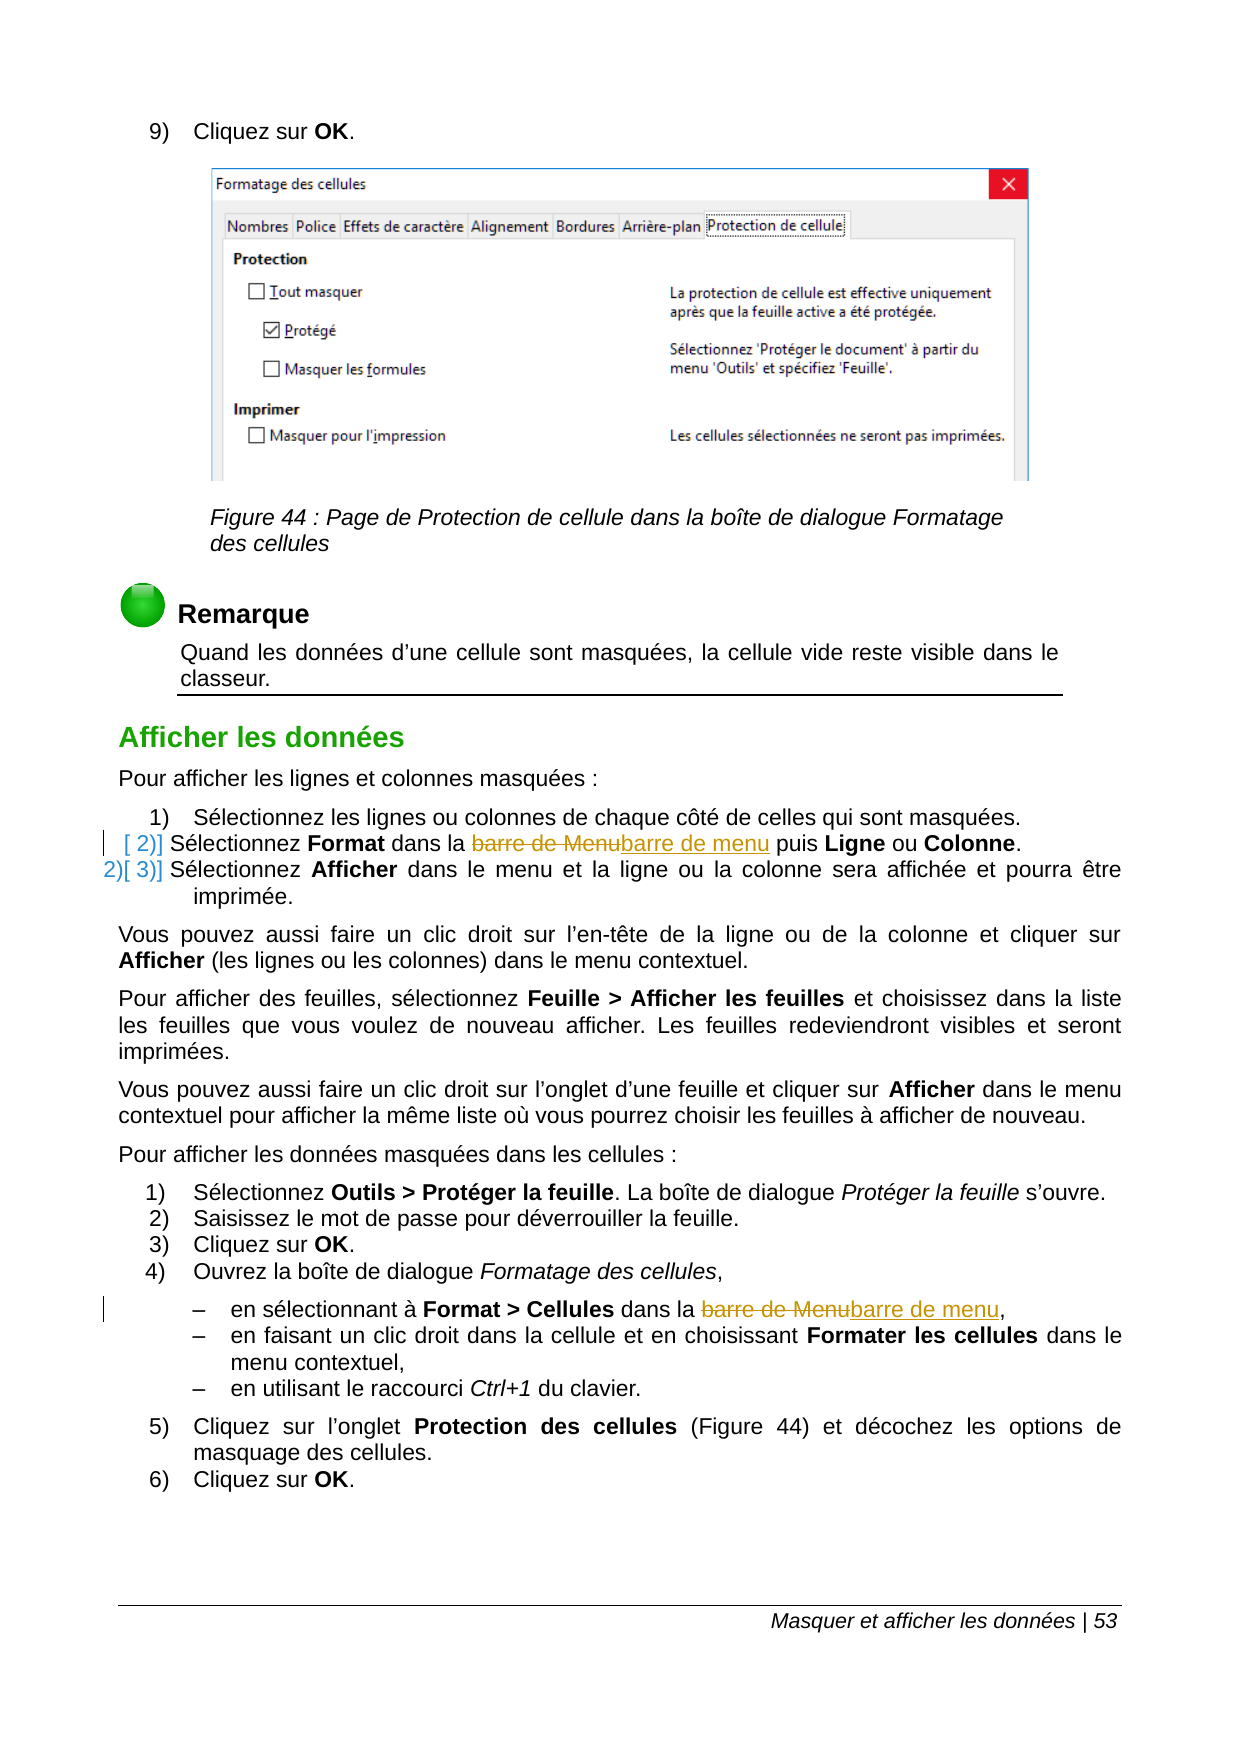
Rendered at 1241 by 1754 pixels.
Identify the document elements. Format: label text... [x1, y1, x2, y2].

list Cliquez sur OK. [169, 1466, 1122, 1492]
text Vous pouvez aussi faire un clic droit sur l’onglet d’une feuille et cliquer sur Afficher dans le menu contextuel pour afficher la même liste où vous pourrez choisir les feuilles à afficher de nouveau. [118, 1076, 1122, 1129]
list en faisant un clic droit dans la cellule et en choisissant Formater les cellules dans le menu contextuel, [192, 1322, 1122, 1375]
list en sélectionnant à Format > Cellules dans la barre de menu, [192, 1296, 1122, 1322]
text Pour afficher des feuilles, sélectionnez Feuille > Afficher les feuilles et choisissez dans la liste les feuilles que vous voulez de nouveau afficher. Les feuilles redeviendront visibles et seront imprimées. [118, 985, 1122, 1064]
text Quand les données d’une cellule sont masquées, la cellule vide reste visible dans le classeur. [177, 636, 1063, 694]
list Sélectionnez les lignes ou colonnes de chaque côté de celles qui sont masquées. [169, 803, 1122, 830]
picture [211, 168, 1029, 481]
list Cliquez sur OK. [169, 1231, 1122, 1258]
list Sélectionnez Format dans la barre de menu puis Ligne ou Colonne. [169, 830, 1122, 856]
text Figure 44 : Page de Protection de cellule dans la boîte de dialogue Formatage des cellules [210, 504, 1031, 557]
subtitle Afficher les données [118, 720, 1122, 754]
list Cliquez sur OK. [169, 118, 1122, 144]
list Sélectionnez Afficher dans le menu et la ligne ou la colonne sera affichée et pourra être imprimée. [169, 856, 1122, 909]
subtitle Remarque [118, 580, 1122, 630]
text Pour afficher les données masquées dans les cellules : [118, 1141, 1122, 1167]
text Pour afficher les lignes et colonnes masquées : [118, 765, 1122, 792]
list Ouvrez la boîte de dialogue Formatage des cellules, [165, 1258, 1122, 1284]
list Sélectionnez Outils > Protéger la feuille. La boîte de dialogue Protéger la feuille s’ouvre. [165, 1179, 1122, 1205]
list Cliquez sur l’onglet Protection des cellules (Figure 44) et décochez les options de masquage des cellules. [169, 1413, 1122, 1466]
text Vous pouvez aussi faire un clic droit sur l’en-tête de la ligne ou de la colonne et cliquer sur Afficher (les lignes ou les colonnes) dans le menu contextuel. [118, 921, 1122, 973]
list en utilisant le raccourci Ctrl+1 du clavier. [192, 1375, 1122, 1401]
list Saisissez le mot de passe pour déverrouiller la feuille. [169, 1205, 1122, 1231]
